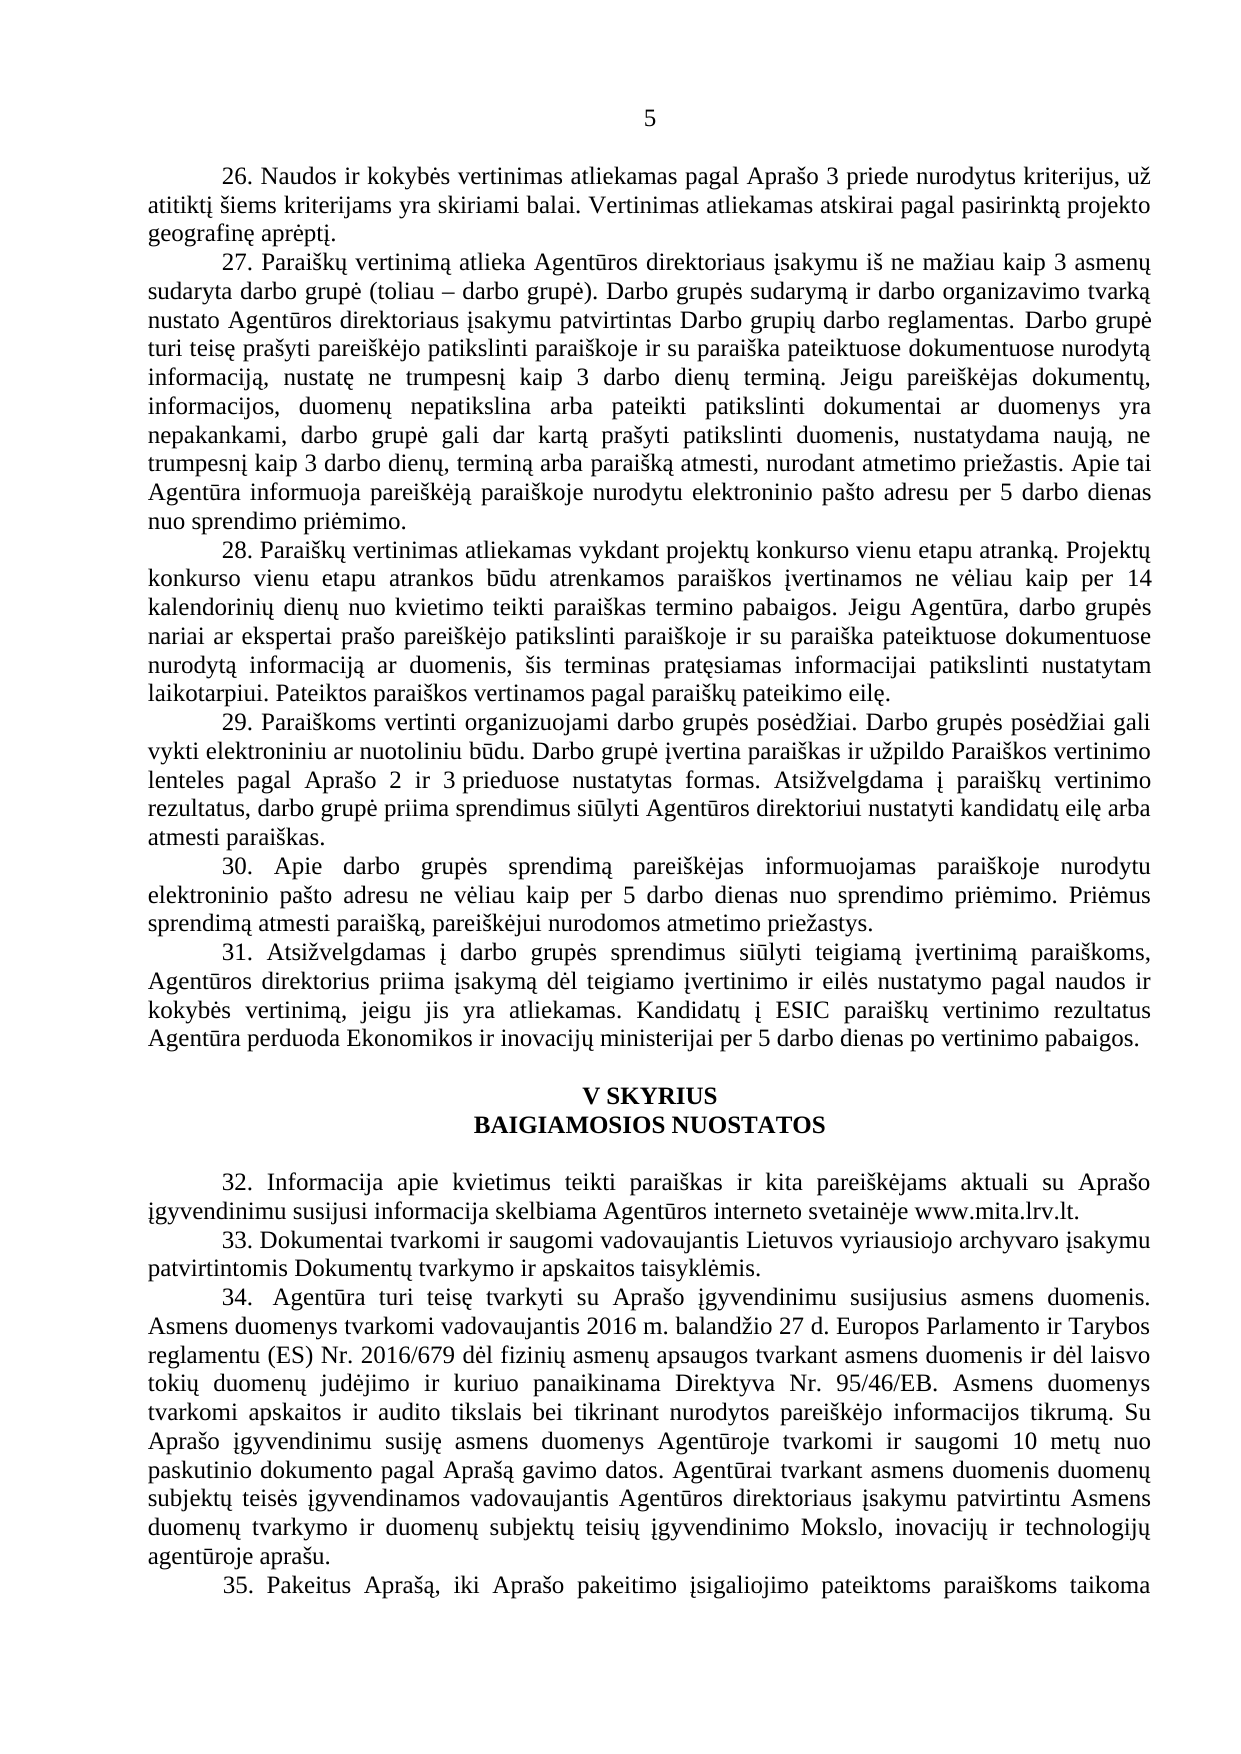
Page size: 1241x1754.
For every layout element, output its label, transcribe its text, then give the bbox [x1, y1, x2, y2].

text 31. Atsižvelgdamas į darbo grupės sprendimus siūlyti teigiamą įvertinimą paraiškoms, Agentūros direktorius priima įsakymą dėl teigiamo įvertinimo ir eilės nustatymo pagal naudos ir kokybės vertinimą, jeigu jis yra atliekamas. Kandidatų į ESIC paraiškų vertinimo rezultatus Agentūra perduoda Ekonomikos ir inovacijų ministerijai per 5 darbo dienas po vertinimo pabaigos. [148, 937, 1152, 1052]
text 30. Apie darbo grupės sprendimą pareiškėjas informuojamas paraiškoje nurodytu elektroninio pašto adresu ne vėliau kaip per 5 darbo dienas nuo sprendimo priėmimo. Priėmus sprendimą atmesti paraišką, pareiškėjui nurodomos atmetimo priežastys. [148, 851, 1152, 937]
text 33. Dokumentai tvarkomi ir saugomi vadovaujantis Lietuvos vyriausiojo archyvaro įsakymu patvirtintomis Dokumentų tvarkymo ir apskaitos taisyklėmis. [148, 1225, 1152, 1282]
text 27. Paraiškų vertinimą atlieka Agentūros direktoriaus įsakymu iš ne mažiau kaip 3 asmenų sudaryta darbo grupė (toliau – darbo grupė). Darbo grupės sudarymą ir darbo organizavimo tvarką nustato Agentūros direktoriaus įsakymu patvirtintas Darbo grupių darbo reglamentas. Darbo grupė turi teisę prašyti pareiškėjo patikslinti paraiškoje ir su paraiška pateiktuose dokumentuose nurodytą informaciją, nustatę ne trumpesnį kaip 3 darbo dienų terminą. Jeigu pareiškėjas dokumentų, informacijos, duomenų nepatikslina arba pateikti patikslinti dokumentai ar duomenys yra nepakankami, darbo grupė gali dar kartą prašyti patikslinti duomenis, nustatydama naują, ne trumpesnį kaip 3 darbo dienų, terminą arba paraišką atmesti, nurodant atmetimo priežastis. Apie tai Agentūra informuoja pareiškėją paraiškoje nurodytu elektroninio pašto adresu per 5 darbo dienas nuo sprendimo priėmimo. [148, 247, 1152, 535]
text V SKYRIUS [148, 1081, 1152, 1110]
text 29. Paraiškoms vertinti organizuojami darbo grupės posėdžiai. Darbo grupės posėdžiai gali vykti elektroniniu ar nuotoliniu būdu. Darbo grupė įvertina paraiškas ir užpildo Paraiškos vertinimo lenteles pagal Aprašo 2 ir 3 prieduose nustatytas formas. Atsižvelgdama į paraiškų vertinimo rezultatus, darbo grupė priima sprendimus siūlyti Agentūros direktoriui nustatyti kandidatų eilę arba atmesti paraiškas. [148, 707, 1152, 851]
text 34. Agentūra turi teisę tvarkyti su Aprašo įgyvendinimu susijusius asmens duomenis. Asmens duomenys tvarkomi vadovaujantis 2016 m. balandžio 27 d. Europos Parlamento ir Tarybos reglamentu (ES) Nr. 2016/679 dėl fizinių asmenų apsaugos tvarkant asmens duomenis ir dėl laisvo tokių duomenų judėjimo ir kuriuo panaikinama Direktyva Nr. 95/46/EB. Asmens duomenys tvarkomi apskaitos ir audito tikslais bei tikrinant nurodytos pareiškėjo informacijos tikrumą. Su Aprašo įgyvendinimu susiję asmens duomenys Agentūroje tvarkomi ir saugomi 10 metų nuo paskutinio dokumento pagal Aprašą gavimo datos. Agentūrai tvarkant asmens duomenis duomenų subjektų teisės įgyvendinamos vadovaujantis Agentūros direktoriaus įsakymu patvirtintu Asmens duomenų tvarkymo ir duomenų subjektų teisių įgyvendinimo Mokslo, inovacijų ir technologijų agentūroje aprašu. [148, 1282, 1152, 1570]
text 28. Paraiškų vertinimas atliekamas vykdant projektų konkurso vienu etapu atranką. Projektų konkurso vienu etapu atrankos būdu atrenkamos paraiškos įvertinamos ne vėliau kaip per 14 kalendorinių dienų nuo kvietimo teikti paraiškas termino pabaigos. Jeigu Agentūra, darbo grupės nariai ar ekspertai prašo pareiškėjo patikslinti paraiškoje ir su paraiška pateiktuose dokumentuose nurodytą informaciją ar duomenis, šis terminas pratęsiamas informacijai patikslinti nustatytam laikotarpiui. Pateiktos paraiškos vertinamos pagal paraiškų pateikimo eilę. [148, 535, 1152, 707]
text 26. Naudos ir kokybės vertinimas atliekamas pagal Aprašo 3 priede nurodytus kriterijus, už atitiktį šiems kriterijams yra skiriami balai. Vertinimas atliekamas atskirai pagal pasirinktą projekto geografinę aprėptį. [148, 161, 1152, 247]
text 35. Pakeitus Aprašą, iki Aprašo pakeitimo įsigaliojimo pateiktoms paraiškoms taikoma [148, 1570, 1152, 1598]
text 32. Informacija apie kvietimus teikti paraiškas ir kita pareiškėjams aktuali su Aprašo įgyvendinimu susijusi informacija skelbiama Agentūros interneto svetainėje www.mita.lrv.lt. [148, 1167, 1152, 1225]
text BAIGIAMOSIOS NUOSTATOS [148, 1110, 1152, 1138]
